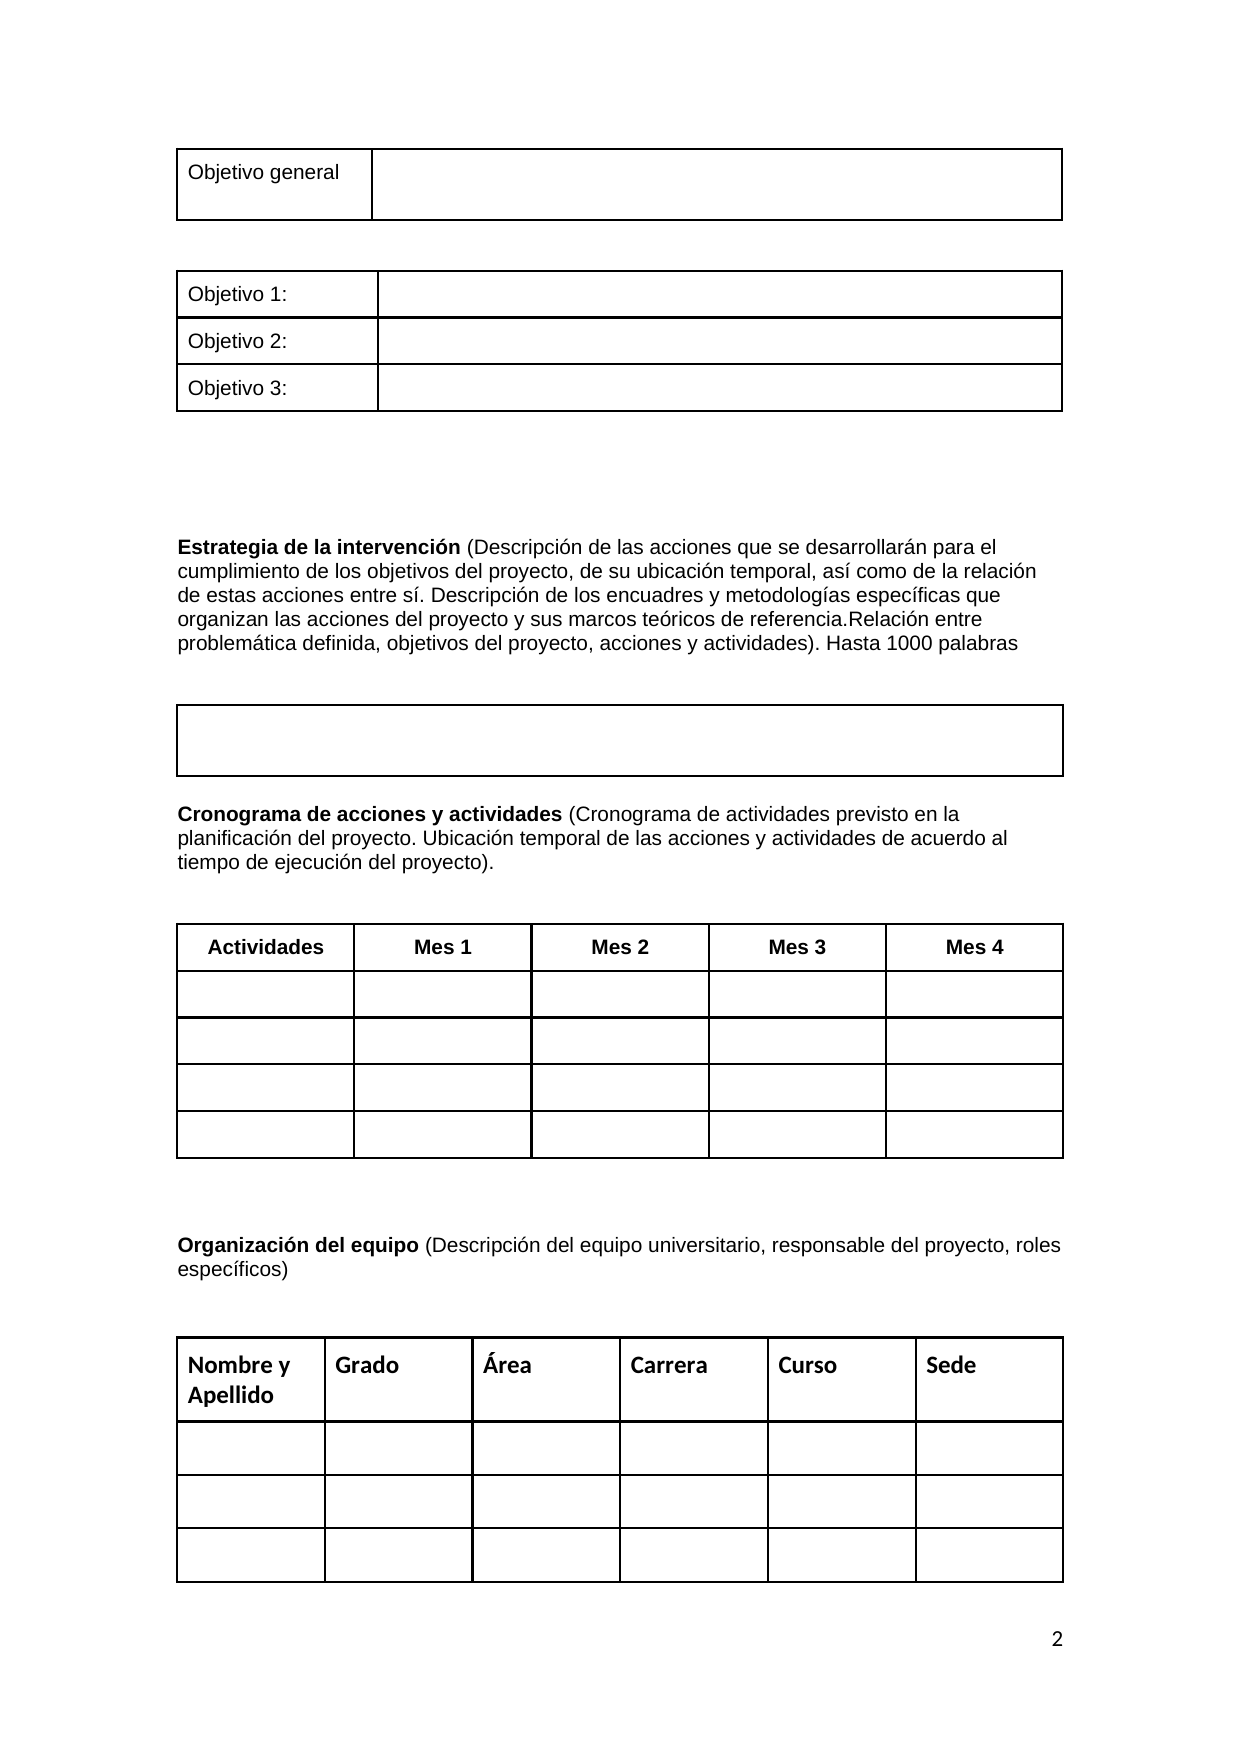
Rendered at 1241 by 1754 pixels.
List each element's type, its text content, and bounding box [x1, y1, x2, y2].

table_cell [178, 1476, 324, 1527]
table_header [373, 150, 1061, 218]
table_cell [178, 1112, 353, 1157]
table_cell [917, 1423, 1062, 1474]
table_header Grado [326, 1339, 471, 1420]
table_cell [379, 365, 1061, 410]
table_header Mes 3 [710, 925, 885, 969]
text Organización del equipo (Descripción del equipo universitario, responsable del proyecto, roles específicos) [177, 1233, 1063, 1281]
table_cell [887, 972, 1062, 1016]
text Cronograma de acciones y actividades (Cronograma de actividades previsto en la planificación del proyecto. Ubicación temporal de las acciones y actividades de acuerdo al tiempo de ejecución del proyecto). [177, 802, 1063, 874]
table_cell [355, 1112, 530, 1157]
table_header Área [474, 1339, 619, 1420]
table_cell [710, 1019, 885, 1063]
table_cell [917, 1529, 1062, 1581]
table_header Sede [917, 1339, 1062, 1420]
table_cell [887, 1019, 1062, 1063]
table_cell [769, 1529, 915, 1581]
table_cell [326, 1423, 471, 1474]
table_cell Objetivo 2: [178, 319, 377, 363]
table_cell [355, 1065, 530, 1110]
table_header Curso [769, 1339, 915, 1420]
table_cell [355, 1019, 530, 1063]
table_header Nombre y Apellido [178, 1339, 324, 1420]
table_cell [178, 1423, 324, 1474]
table_header [379, 272, 1061, 316]
table_header Actividades [178, 925, 353, 969]
table_cell [917, 1476, 1062, 1527]
table_cell [355, 972, 530, 1016]
table_cell [379, 319, 1061, 363]
table_cell [887, 1112, 1062, 1157]
table_cell [326, 1529, 471, 1581]
table_header Mes 4 [887, 925, 1062, 969]
table_cell Objetivo 3: [178, 365, 377, 410]
table_header Objetivo 1: [178, 272, 377, 316]
table_cell [178, 972, 353, 1016]
table_cell [178, 1019, 353, 1063]
table_cell [474, 1423, 619, 1474]
table_cell [621, 1529, 767, 1581]
table_header Mes 2 [533, 925, 708, 969]
table_cell [533, 1065, 708, 1110]
table_header [178, 706, 1062, 775]
table_cell [533, 972, 708, 1016]
table_cell [533, 1112, 708, 1157]
table_cell [769, 1476, 915, 1527]
table_cell [474, 1529, 619, 1581]
table_cell [710, 1065, 885, 1110]
table_cell [533, 1019, 708, 1063]
table_header Mes 1 [355, 925, 530, 969]
table_cell [326, 1476, 471, 1527]
table_cell [621, 1476, 767, 1527]
table_cell [887, 1065, 1062, 1110]
table_cell [178, 1065, 353, 1110]
table_cell [621, 1423, 767, 1474]
table_cell [474, 1476, 619, 1527]
table_cell [710, 1112, 885, 1157]
table_cell [769, 1423, 915, 1474]
table_cell [710, 972, 885, 1016]
table_header Objetivo general [178, 150, 371, 218]
table_header Carrera [621, 1339, 767, 1420]
table_cell [178, 1529, 324, 1581]
text Estrategia de la intervención (Descripción de las acciones que se desarrollarán para el cumplimiento de los objetivos del proyecto, de su ubicación temporal, así como de la relación de estas acciones entre sí. Descripción de los encuadres y metodologías específicas que organizan las acciones del proyecto y sus marcos teóricos de referencia.Relación entre problemática definida, objetivos del proyecto, acciones y actividades). Hasta 1000 palabras [177, 535, 1063, 655]
